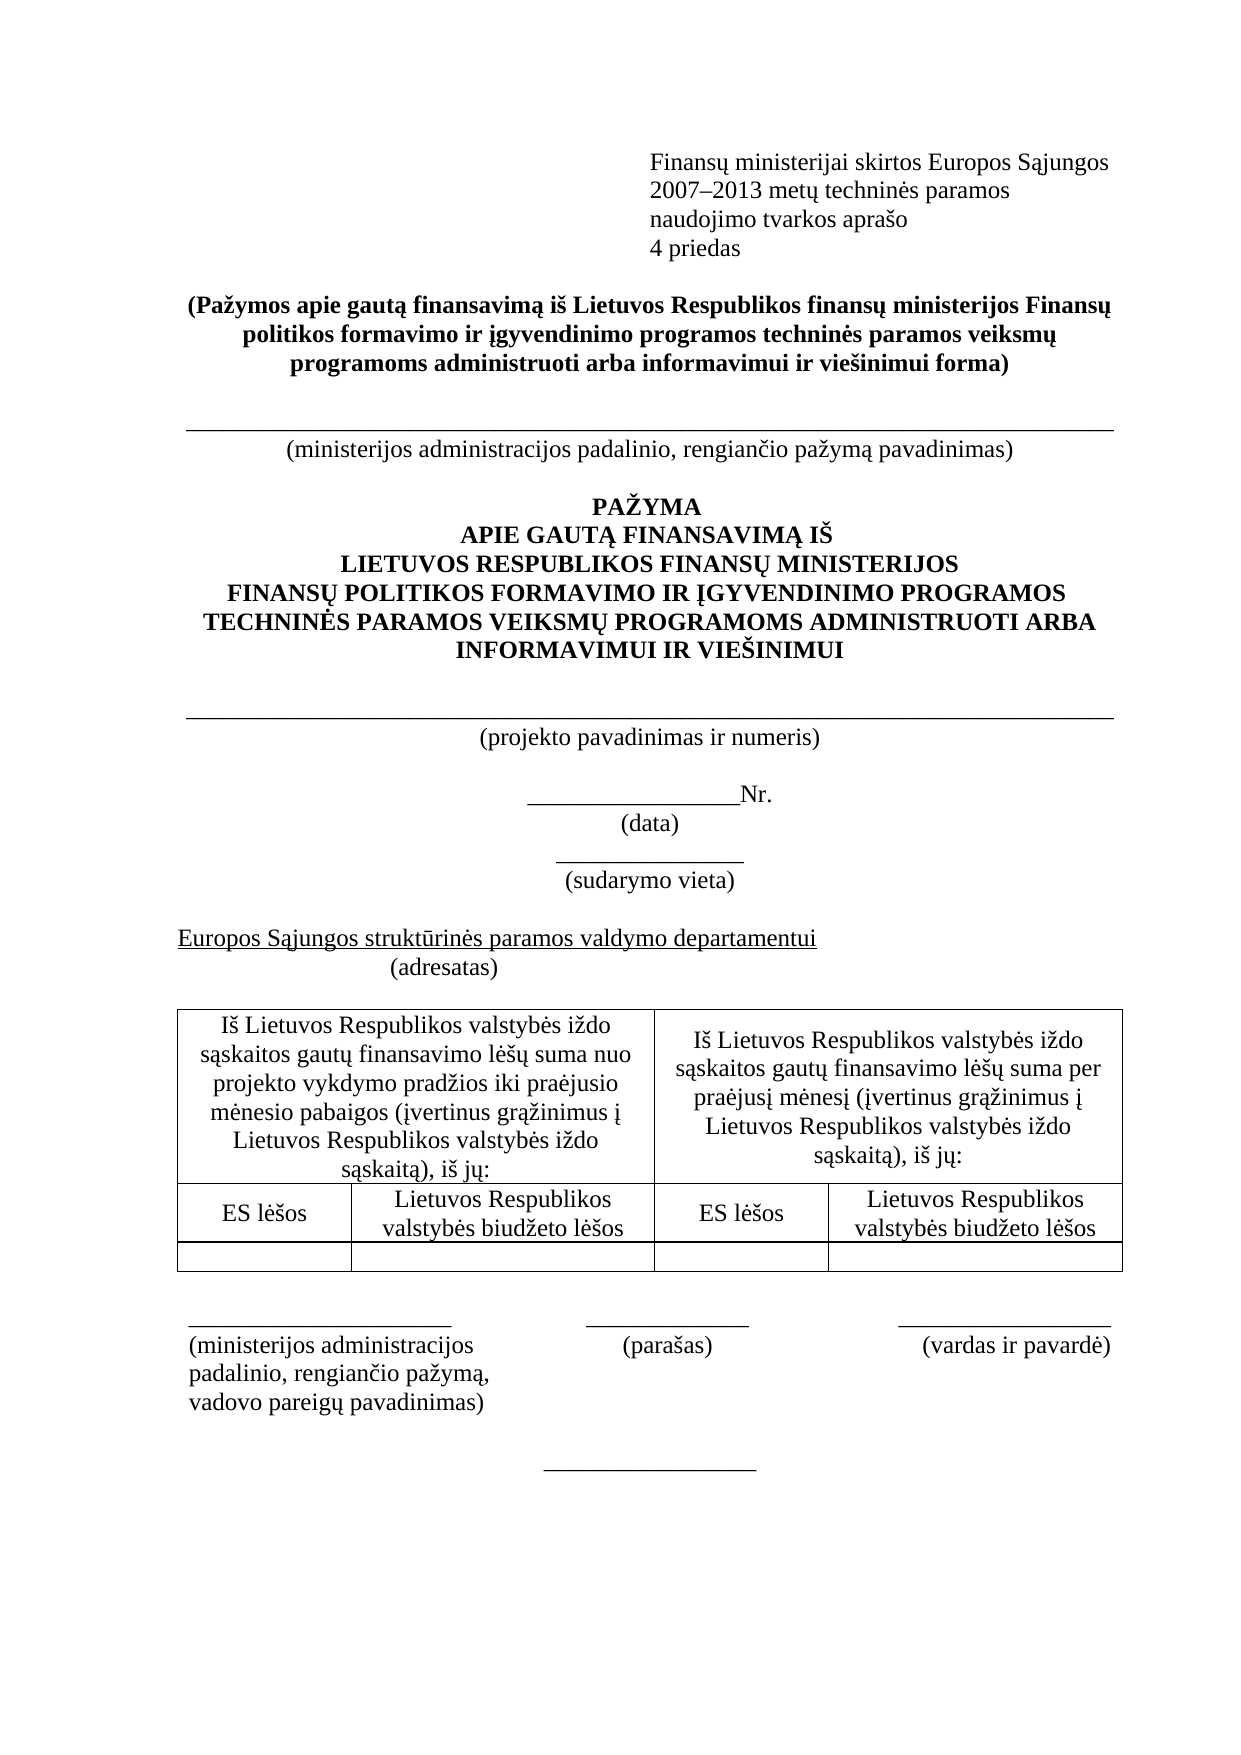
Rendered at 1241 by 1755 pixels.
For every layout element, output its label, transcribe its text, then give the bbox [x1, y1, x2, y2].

table_cell Lietuvos Respublikos valstybės biudžeto lėšos [829, 1184, 1122, 1241]
text _________________Nr. [177, 779, 1122, 808]
text Finansų ministerijai skirtos Europos Sąjungos 2007–2013 metų techninės paramos naudojimo tvarkos aprašo [649, 147, 1122, 233]
table_cell [178, 1243, 351, 1271]
text PAŽYMA [177, 492, 1122, 521]
table_cell ES lėšos [655, 1184, 828, 1241]
text _______________ [177, 837, 1122, 866]
text (adresatas) [177, 952, 1122, 981]
table_header _________________ (vardas ir pavardė) [807, 1301, 1122, 1416]
text _ [177, 693, 1122, 722]
text APIE GAUTĄ FINANSAVIMĄ IŠ [177, 521, 1122, 549]
text _ [177, 406, 1122, 434]
table_header _____________ (parašas) [528, 1301, 807, 1416]
text _________________ [177, 1445, 1122, 1473]
text FINANSŲ POLITIKOS FORMAVIMO IR ĮGYVENDINIMO PROGRAMOS [177, 578, 1122, 607]
table_cell [352, 1243, 654, 1271]
text LIETUVOS RESPUBLIKOS FINANSŲ MINISTERIJOS [177, 549, 1122, 578]
text (Pažymos apie gautą finansavimą iš Lietuvos Respublikos finansų ministerijos Finansų politikos formavimo ir įgyvendinimo programos techninės paramos veiksmų programoms administruoti arba informavimui ir viešinimui forma) [177, 291, 1122, 377]
text Europos Sąjungos struktūrinės paramos valdymo departamentui [177, 923, 1122, 952]
text (sudarymo vieta) [177, 866, 1122, 894]
text (data) [177, 808, 1122, 837]
table_cell ES lėšos [178, 1184, 351, 1241]
table_cell [655, 1243, 828, 1271]
table_header _____________________ (ministerijos administracijos padalinio, rengiančio pažymą, vadovo pareigų pavadinimas) [177, 1301, 528, 1416]
table_cell [829, 1243, 1122, 1271]
table_cell Lietuvos Respublikos valstybės biudžeto lėšos [352, 1184, 654, 1241]
text (projekto pavadinimas ir numeris) [177, 722, 1122, 751]
text (ministerijos administracijos padalinio, rengiančio pažymą pavadinimas) [177, 434, 1122, 463]
text TECHNINĖS PARAMOS VEIKSMŲ PROGRAMOMS ADMINISTRUOTI ARBA INFORMAVIMUI IR VIEŠINIMUI [177, 607, 1122, 664]
text 4 priedas [649, 233, 1122, 262]
table_header Iš Lietuvos Respublikos valstybės iždo sąskaitos gautų finansavimo lėšų suma nuo projekto vykdymo pradžios iki praėjusio mėnesio pabaigos (įvertinus grąžinimus į Lietuvos Respublikos valstybės iždo sąskaitą), iš jų: [178, 1010, 654, 1183]
table_header Iš Lietuvos Respublikos valstybės iždo sąskaitos gautų finansavimo lėšų suma per praėjusį mėnesį (įvertinus grąžinimus į Lietuvos Respublikos valstybės iždo sąskaitą), iš jų: [655, 1010, 1122, 1183]
